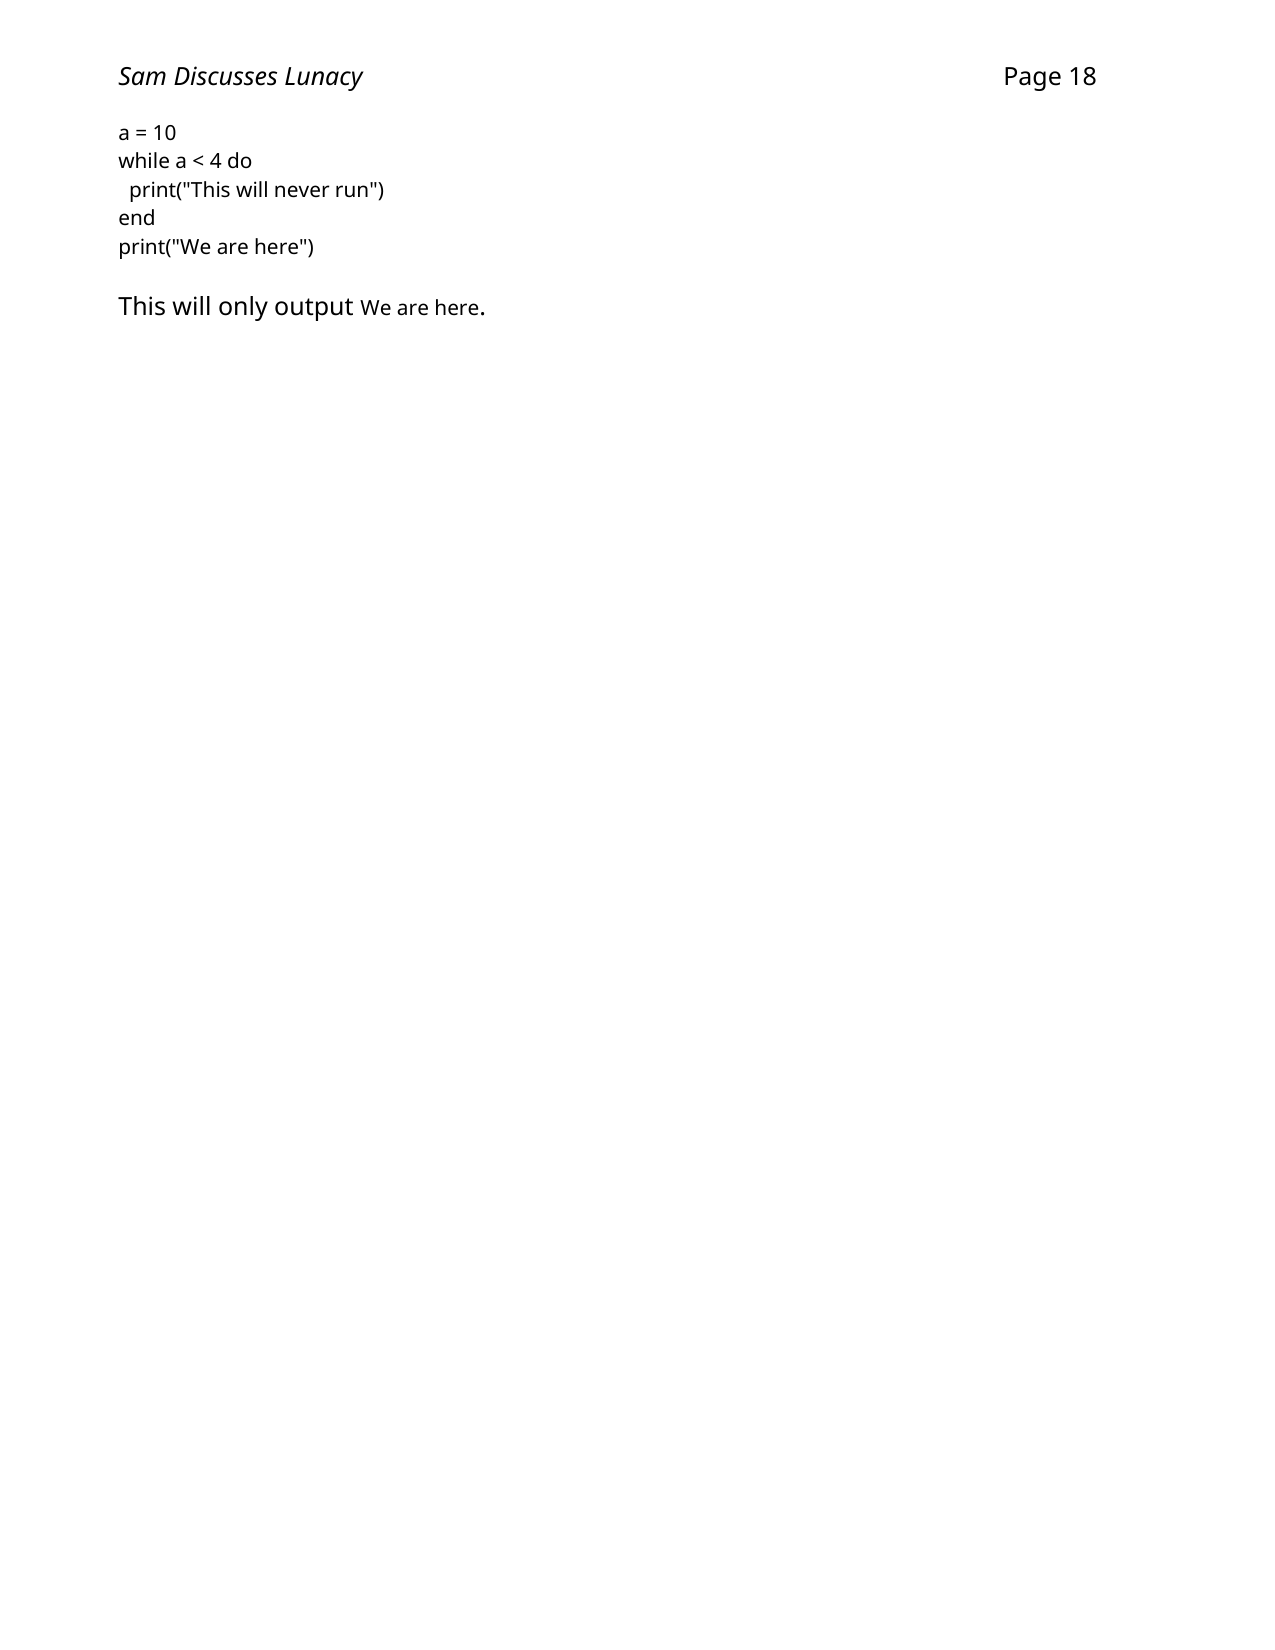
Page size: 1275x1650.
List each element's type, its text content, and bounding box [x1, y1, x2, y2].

text print("This will never run") [118, 175, 1157, 203]
text a = 10 [118, 118, 1157, 146]
text print("We are here") [118, 232, 1157, 260]
text This will only output We are here. [118, 289, 1157, 323]
text end [118, 203, 1157, 232]
text while a < 4 do [118, 146, 1157, 175]
